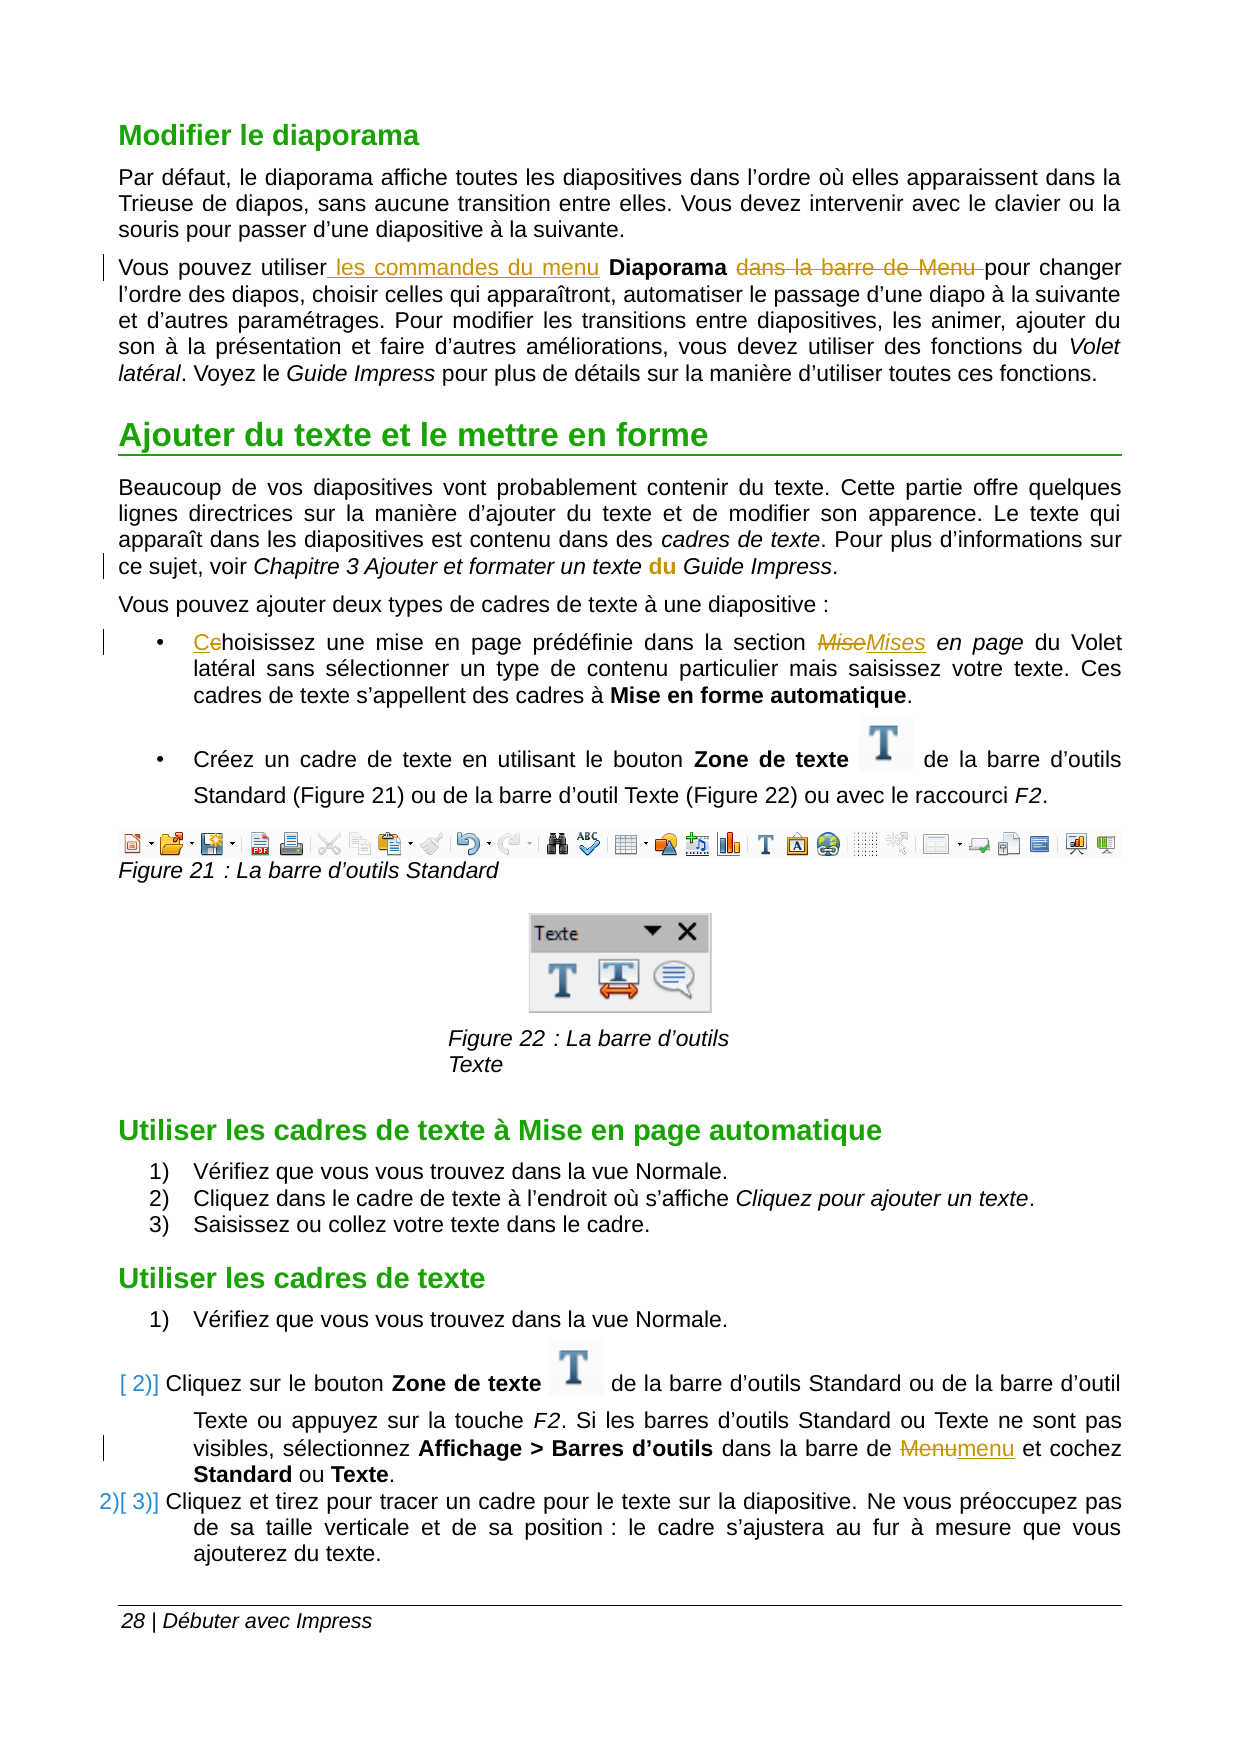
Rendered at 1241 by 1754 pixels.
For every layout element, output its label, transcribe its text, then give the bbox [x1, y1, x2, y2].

list Cliquez et tirez pour tracer un cadre pour le texte sur la diapositive. Ne vous préoccupez pas de sa taille verticale et de sa position : le cadre s’ajustera au fur à mesure que vous ajouterez du texte. [165, 1488, 1122, 1567]
list Saisissez ou collez votre texte dans le cadre. [169, 1211, 1122, 1237]
text Figure 22 : La barre d’outils Texte [448, 1025, 792, 1077]
list Vérifiez que vous vous trouvez dans la vue Normale. [169, 1158, 1122, 1184]
text Vous pouvez ajouter deux types de cadres de texte à une diapositive : [118, 591, 1122, 617]
list Vérifiez que vous vous trouvez dans la vue Normale. [169, 1306, 1122, 1333]
text Par défaut, le diaporama affiche toutes les diapositives dans l’ordre où elles apparaissent dans la Trieuse de diapos, sans aucune transition entre elles. Vous devez intervenir avec le clavier ou la souris pour passer d’une diapositive à la suivante. [118, 163, 1122, 242]
picture [858, 714, 914, 771]
picture [548, 1338, 604, 1395]
text Vous pouvez utiliser les commandes du menu Diaporama pour changer l’ordre des diapos, choisir celles qui apparaîtront, automatiser le passage d’une diapo à la suivante et d’autres paramétrages. Pour modifier les transitions entre diapositives, les animer, ajouter du son à la présentation et faire d’autres améliorations, vous devez utiliser des fonctions du Volet latéral. Voyez le Guide Impress pour plus de détails sur la manière d’utiliser toutes ces fonctions. [118, 254, 1122, 386]
list Créez un cadre de texte en utilisant le bouton Zone de texte de la barre d’outils Standard (Figure 21) ou de la barre d’outil Texte (Figure 22) ou avec le raccourci F2. [156, 708, 1122, 810]
list Cliquez sur le bouton Zone de texte de la barre d’outils Standard ou de la barre d’outil Texte ou appuyez sur la touche F2. Si les barres d’outils Standard ou Texte ne sont pas visibles, sélectionnez Affichage > Barres d’outils dans la barre de menu et cochez Standard ou Texte. [165, 1333, 1122, 1488]
list Cliquez dans le cadre de texte à l’endroit où s’affiche Cliquez pour ajouter un texte. [169, 1184, 1122, 1211]
text Figure 21 : La barre d’outils Standard [118, 858, 1122, 883]
list Choisissez une mise en page prédéfinie dans la section Mises en page du Volet latéral sans sélectionner un type de contenu particulier mais saisissez votre texte. Ces cadres de texte s’appellent des cadres à Mise en forme automatique. [156, 629, 1122, 708]
subtitle Ajouter du texte et le mettre en forme [118, 416, 1122, 454]
subtitle Utiliser les cadres de texte [118, 1261, 1122, 1294]
subtitle Utiliser les cadres de texte à Mise en page automatique [118, 1113, 1122, 1146]
picture [118, 828, 1123, 858]
text Beaucoup de vos diapositives vont probablement contenir du texte. Cette partie offre quelques lignes directrices sur la manière d’ajouter du texte et de modifier son apparence. Le texte qui apparaît dans les diapositives est contenu dans des cadres de texte. Pour plus d’informations sur ce sujet, voir Chapitre 3 Ajouter et formater un texte du Guide Impress. [118, 474, 1122, 579]
picture [528, 913, 712, 1013]
subtitle Modifier le diaporama [118, 118, 1122, 152]
